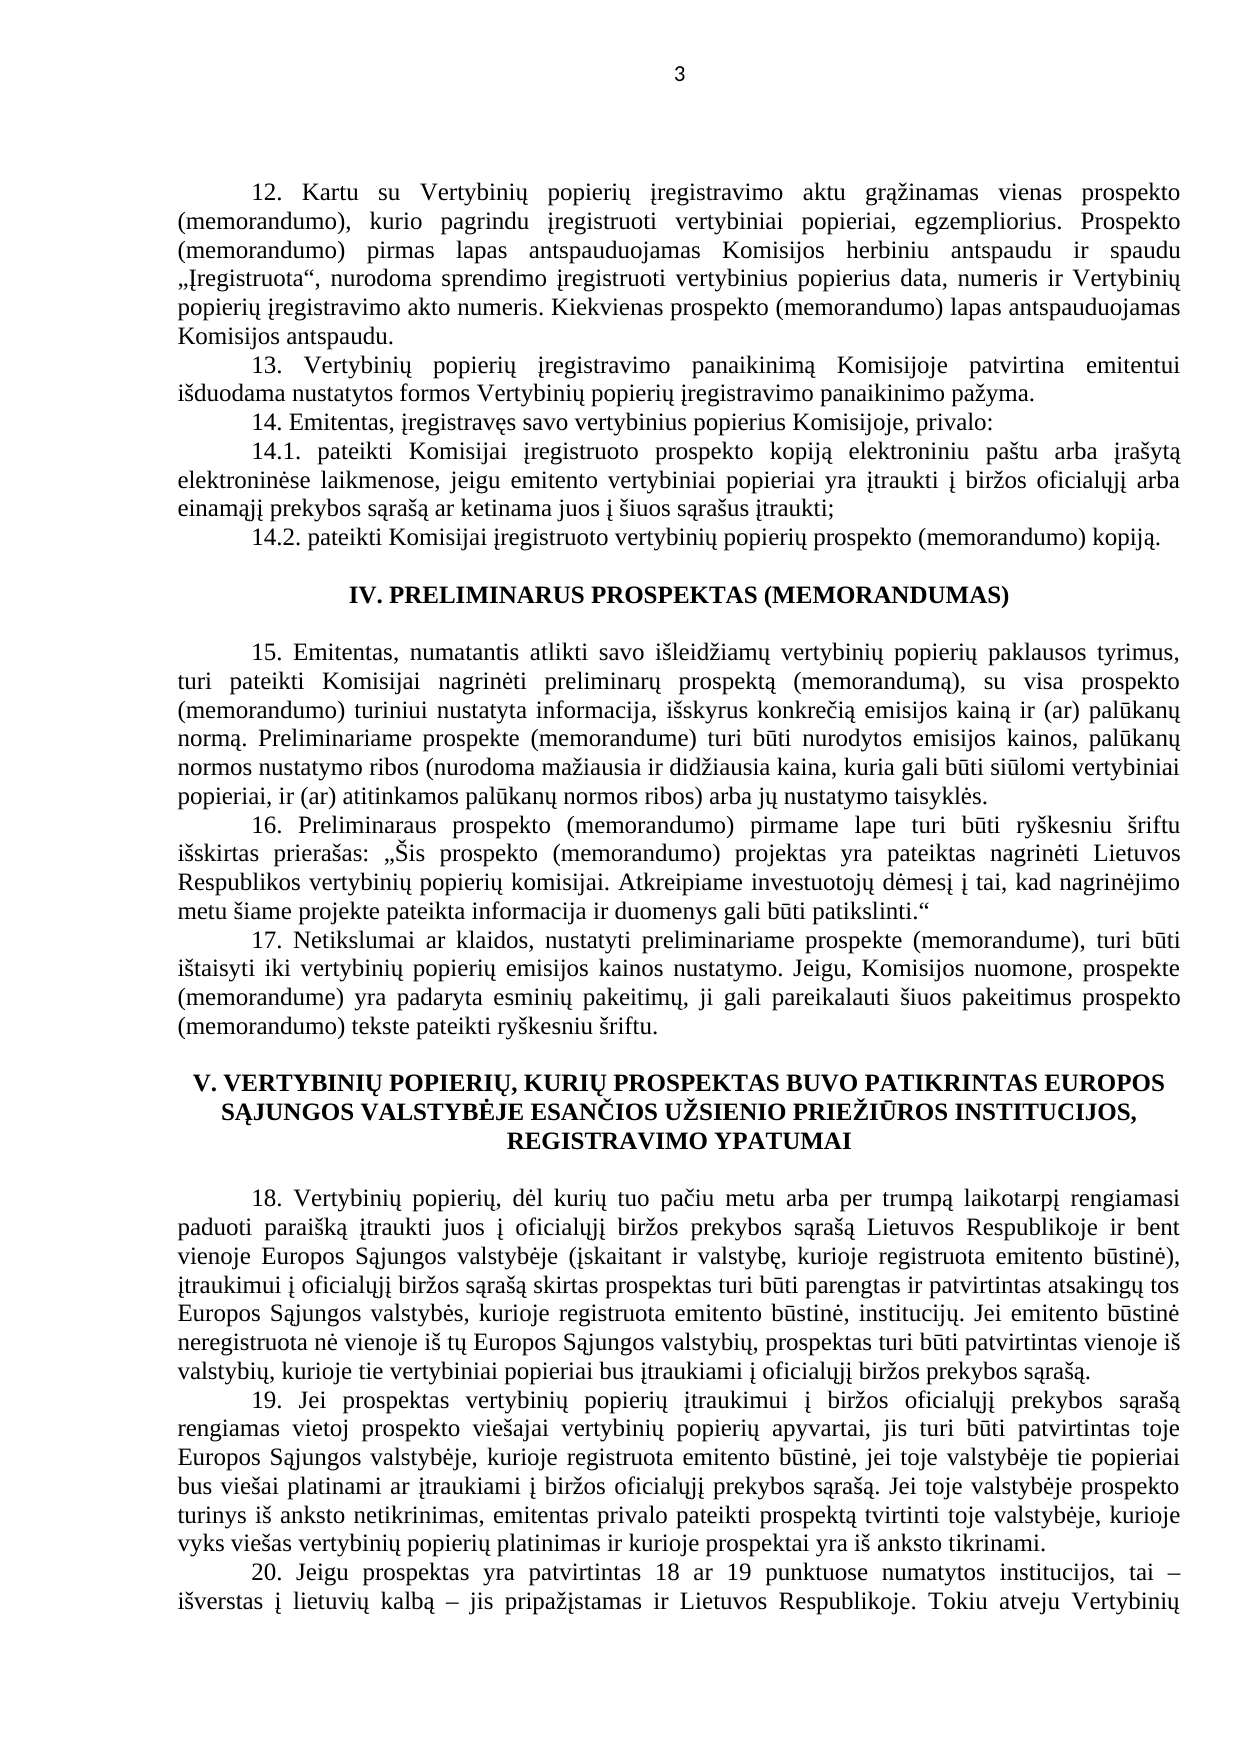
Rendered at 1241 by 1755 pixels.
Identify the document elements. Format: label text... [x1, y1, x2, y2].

text 17. Netikslumai ar klaidos, nustatyti preliminariame prospekte (memorandume), turi būti ištaisyti iki vertybinių popierių emisijos kainos nustatymo. Jeigu, Komisijos nuomone, prospekte (memorandume) yra padaryta esminių pakeitimų, ji gali pareikalauti šiuos pakeitimus prospekto (memorandumo) tekste pateikti ryškesniu šriftu. [177, 925, 1181, 1040]
text 14.2. pateikti Komisijai įregistruoto vertybinių popierių prospekto (memorandumo) kopiją. [177, 522, 1181, 551]
text 12. Kartu su Vertybinių popierių įregistravimo aktu grąžinamas vienas prospekto (memorandumo), kurio pagrindu įregistruoti vertybiniai popieriai, egzempliorius. Prospekto (memorandumo) pirmas lapas antspauduojamas Komisijos herbiniu antspaudu ir spaudu „Įregistruota“, nurodoma sprendimo įregistruoti vertybinius popierius data, numeris ir Vertybinių popierių įregistravimo akto numeris. Kiekvienas prospekto (memorandumo) lapas antspauduojamas Komisijos antspaudu. [177, 177, 1181, 350]
text 20. Jeigu prospektas yra patvirtintas 18 ar 19 punktuose numatytos institucijos, tai – išverstas į lietuvių kalbą – jis pripažįstamas ir Lietuvos Respublikoje. Tokiu atveju Vertybinių [177, 1557, 1181, 1615]
text IV. PRELIMINARUS PROSPEKTAS (MEMORANDUMAS) [177, 580, 1181, 608]
text 14.1. pateikti Komisijai įregistruoto prospekto kopiją elektroniniu paštu arba įrašytą elektroninėse laikmenose, jeigu emitento vertybiniai popieriai yra įtraukti į biržos oficialųjį arba einamąjį prekybos sąrašą ar ketinama juos į šiuos sąrašus įtraukti; [177, 436, 1181, 522]
text 19. Jei prospektas vertybinių popierių įtraukimui į biržos oficialųjį prekybos sąrašą rengiamas vietoj prospekto viešajai vertybinių popierių apyvartai, jis turi būti patvirtintas toje Europos Sąjungos valstybėje, kurioje registruota emitento būstinė, jei toje valstybėje tie popieriai bus viešai platinami ar įtraukiami į biržos oficialųjį prekybos sąrašą. Jei toje valstybėje prospekto turinys iš anksto netikrinimas, emitentas privalo pateikti prospektą tvirtinti toje valstybėje, kurioje vyks viešas vertybinių popierių platinimas ir kurioje prospektai yra iš anksto tikrinami. [177, 1385, 1181, 1557]
text 16. Preliminaraus prospekto (memorandumo) pirmame lape turi būti ryškesniu šriftu išskirtas prierašas: „Šis prospekto (memorandumo) projektas yra pateiktas nagrinėti Lietuvos Respublikos vertybinių popierių komisijai. Atkreipiame investuotojų dėmesį į tai, kad nagrinėjimo metu šiame projekte pateikta informacija ir duomenys gali būti patikslinti.“ [177, 810, 1181, 925]
text 15. Emitentas, numatantis atlikti savo išleidžiamų vertybinių popierių paklausos tyrimus, turi pateikti Komisijai nagrinėti preliminarų prospektą (memorandumą), su visa prospekto (memorandumo) turiniui nustatyta informacija, išskyrus konkrečią emisijos kainą ir (ar) palūkanų normą. Preliminariame prospekte (memorandume) turi būti nurodytos emisijos kainos, palūkanų normos nustatymo ribos (nurodoma mažiausia ir didžiausia kaina, kuria gali būti siūlomi vertybiniai popieriai, ir (ar) atitinkamos palūkanų normos ribos) arba jų nustatymo taisyklės. [177, 637, 1181, 810]
text 13. Vertybinių popierių įregistravimo panaikinimą Komisijoje patvirtina emitentui išduodama nustatytos formos Vertybinių popierių įregistravimo panaikinimo pažyma. [177, 350, 1181, 407]
text V. VERTYBINIŲ POPIERIŲ, KURIŲ PROSPEKTAS BUVO PATIKRINTAS EUROPOS SĄJUNGOS VALSTYBĖJE ESANČIOS UŽSIENIO PRIEŽIŪROS INSTITUCIJOS, REGISTRAVIMO YPATUMAI [177, 1068, 1181, 1155]
text 14. Emitentas, įregistravęs savo vertybinius popierius Komisijoje, privalo: [177, 407, 1181, 436]
text 18. Vertybinių popierių, dėl kurių tuo pačiu metu arba per trumpą laikotarpį rengiamasi paduoti paraišką įtraukti juos į oficialųjį biržos prekybos sąrašą Lietuvos Respublikoje ir bent vienoje Europos Sąjungos valstybėje (įskaitant ir valstybę, kurioje registruota emitento būstinė), įtraukimui į oficialųjį biržos sąrašą skirtas prospektas turi būti parengtas ir patvirtintas atsakingų tos Europos Sąjungos valstybės, kurioje registruota emitento būstinė, institucijų. Jei emitento būstinė neregistruota nė vienoje iš tų Europos Sąjungos valstybių, prospektas turi būti patvirtintas vienoje iš valstybių, kurioje tie vertybiniai popieriai bus įtraukiami į oficialųjį biržos prekybos sąrašą. [177, 1183, 1181, 1385]
